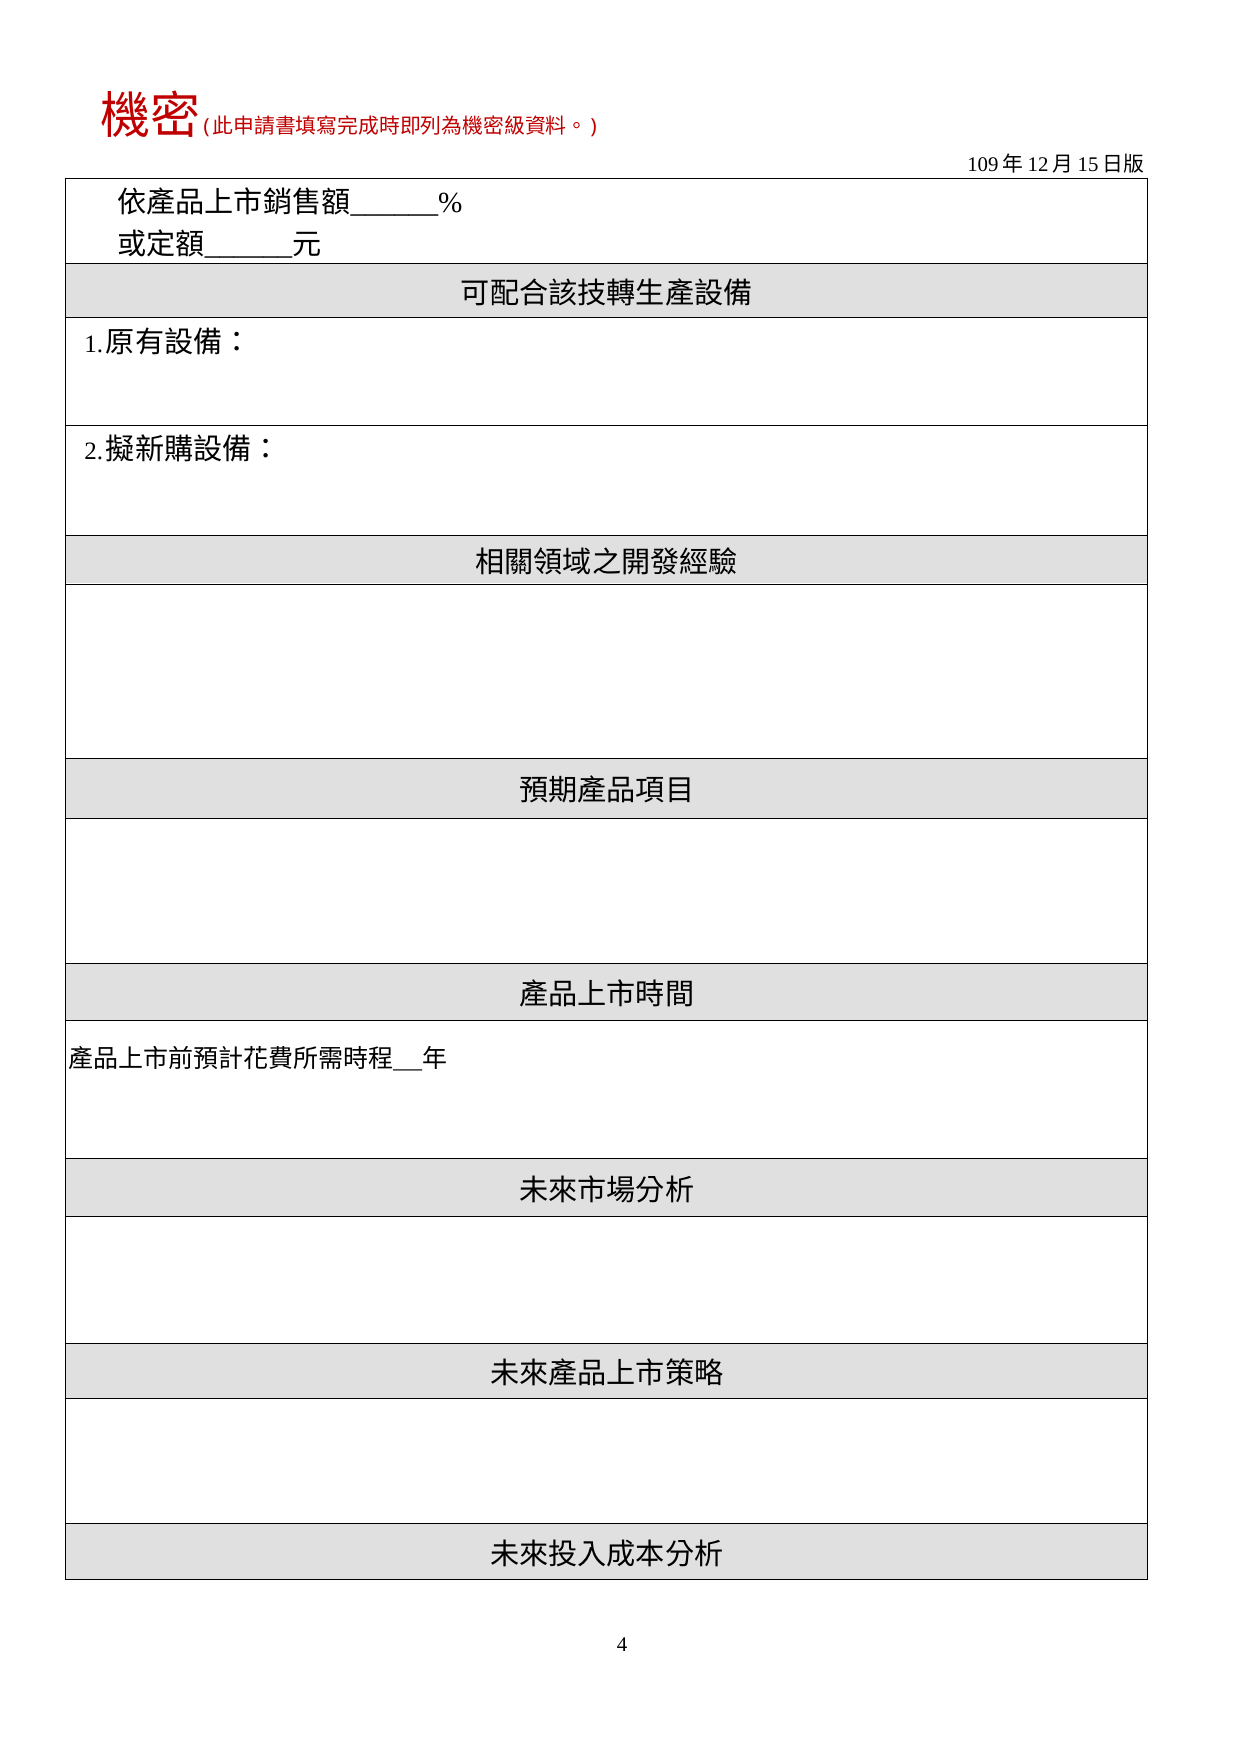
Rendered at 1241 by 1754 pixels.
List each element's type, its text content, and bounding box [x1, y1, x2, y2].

table_cell 產品上市時間 [66, 964, 1147, 1020]
table_cell 可配合該技轉生產設備 [66, 264, 1147, 317]
table_cell 未來投入成本分析 [66, 1524, 1147, 1579]
table_cell 擬新購設備： [66, 426, 1147, 535]
table_cell 產品上市前預計花費所需時程＿年 [66, 1021, 1147, 1158]
table_cell [66, 585, 1147, 758]
table_cell [66, 1217, 1147, 1343]
table_cell 未來產品上市策略 [66, 1344, 1147, 1398]
table_cell 原有設備： [66, 318, 1147, 424]
table_cell [66, 1399, 1147, 1523]
table_cell [66, 819, 1147, 963]
table_cell 預期產品項目 [66, 759, 1147, 818]
table_cell 未來市場分析 [66, 1159, 1147, 1216]
table_cell 相關領域之開發經驗 [66, 536, 1147, 583]
table_cell 技術名稱： 發明人代表： 目前智財權狀況： 授權範圍：□使用（使用此成果） □製造（使用此成果製成產品） □販賣（使用此成果製成及銷售產品） □其他：_______________ 授權地區：□中華民國 □美國 □日本 □歐洲 □中國大陸(註) □其他： 授權產品：□保健食品 □藥品 □生醫材料 □化妝品 □其他： 授權方式：□非專屬（所有廠商皆可獲得授權） □專屬，理由：________________________________________ 授權年限：______年 產品上市期限：預計利用本技術之產品可在簽約後____年內上市。 諮詢輔導：為期____個月，共計____小時 有意願支付授權金金額（5%營業稅另計）：___＿__元 其他：________ 有意願支付衍生利益金金額（5%營業稅另計）： 依產品上市銷售額______% 或定額______元 [66, 179, 1147, 263]
